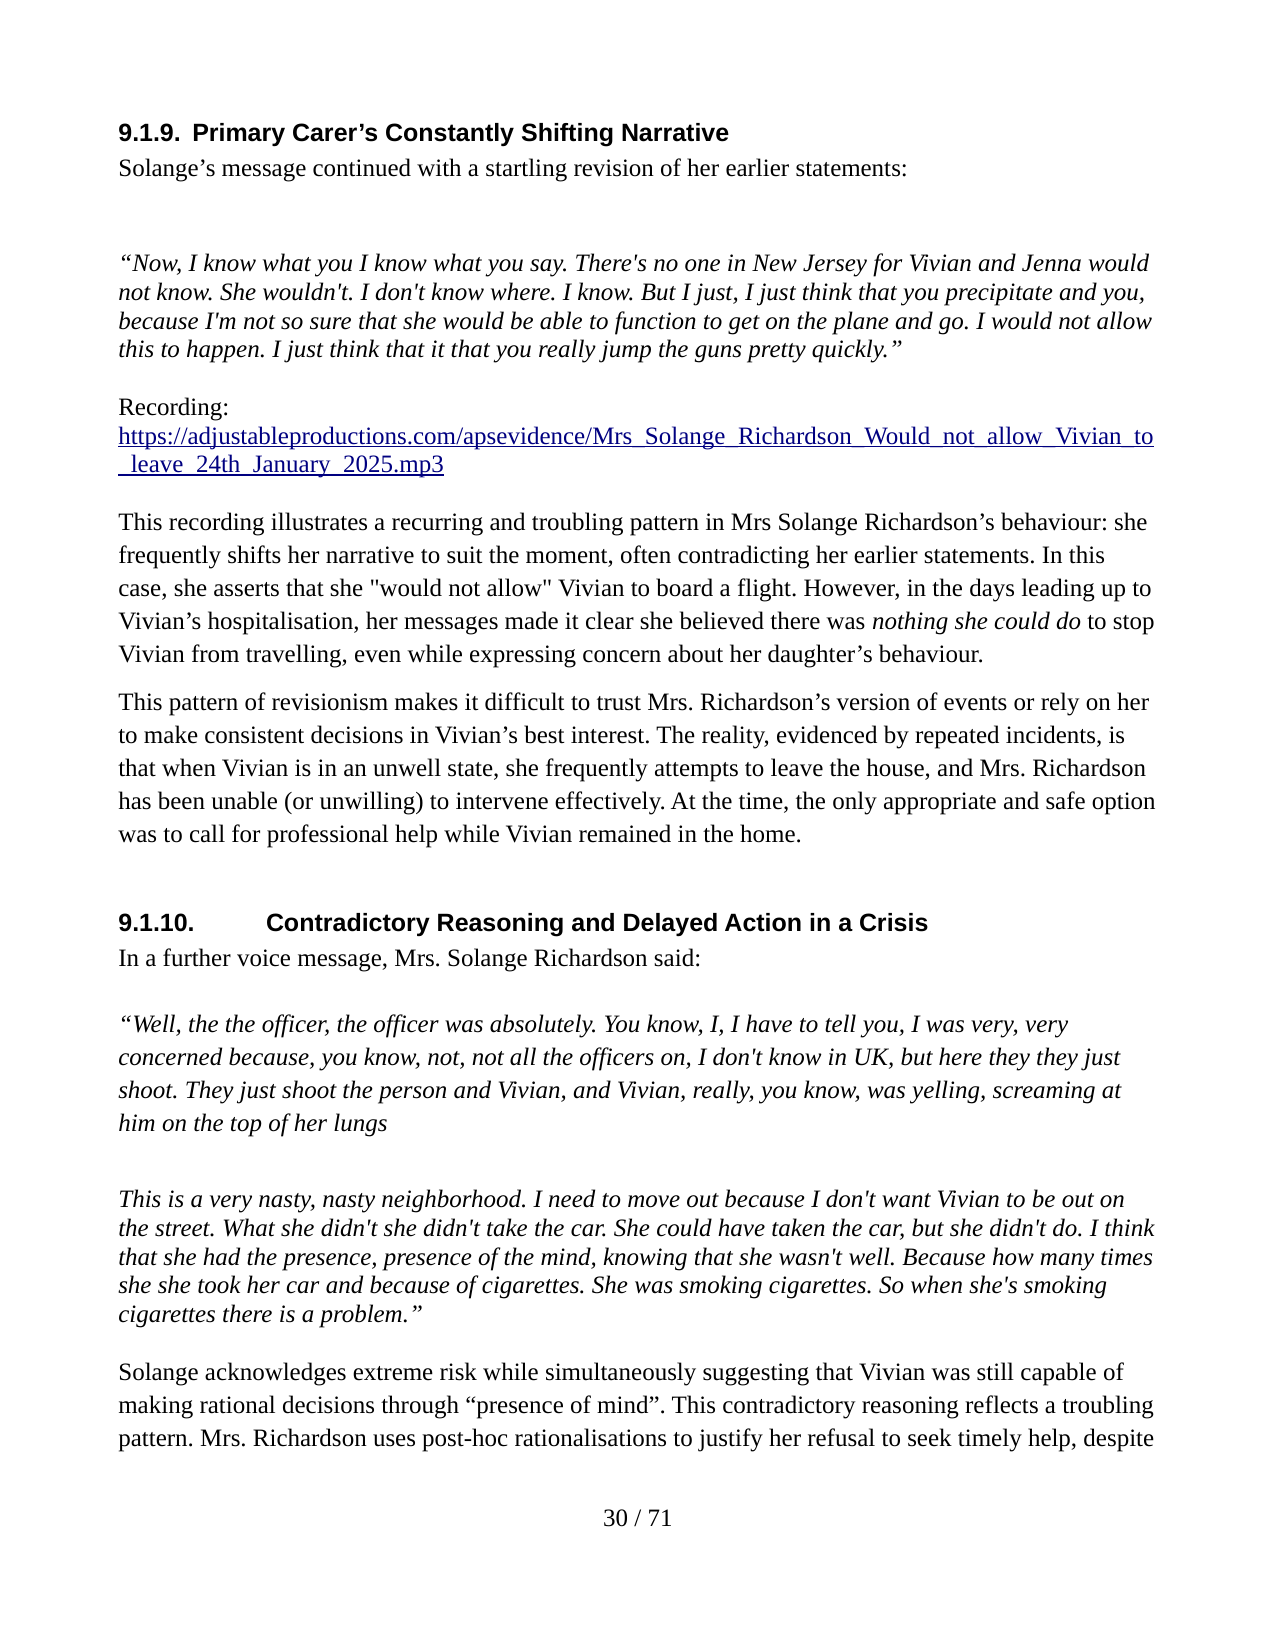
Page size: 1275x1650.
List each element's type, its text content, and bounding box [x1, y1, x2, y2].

text Recording: https://adjustableproductions.com/apsevidence/Mrs_Solange_Richardson_Would_not_allow_Vivian_to_leave_24th_January_2025.mp3 [118, 392, 1157, 478]
text “Now, I know what you I know what you say. There's no one in New Jersey for Vivian and Jenna would not know. She wouldn't. I don't know where. I know. But I just, I just think that you precipitate and you, because I'm not so sure that she would be able to function to get on the plane and go. I would not allow this to happen. I just think that it that you really jump the guns pretty quickly.” [118, 248, 1157, 363]
text This pattern of revisionism makes it difficult to trust Mrs. Richardson’s version of events or rely on her to make consistent decisions in Vivian’s best interest. The reality, evidenced by repeated incidents, is that when Vivian is in an unwell state, she frequently attempts to leave the house, and Mrs. Richardson has been unable (or unwilling) to intervene effectively. At the time, the only appropriate and safe option was to call for professional help while Vivian remained in the home. [118, 687, 1157, 848]
subtitle Contradictory Reasoning and Delayed Action in a Crisis [118, 908, 1157, 936]
text This recording illustrates a recurring and troubling pattern in Mrs Solange Richardson’s behaviour: she frequently shifts her narrative to suit the moment, often contradicting her earlier statements. In this case, she asserts that she "would not allow" Vivian to board a flight. However, in the days leading up to Vivian’s hospitalisation, her messages made it clear she believed there was nothing she could do to stop Vivian from travelling, even while expressing concern about her daughter’s behaviour. [118, 507, 1157, 668]
text In a further voice message, Mrs. Solange Richardson said: “Well, the the officer, the officer was absolutely. You know, I, I have to tell you, I was very, very concerned because, you know, not, not all the officers on, I don't know in UK, but here they they just shoot. They just shoot the person and Vivian, and Vivian, really, you know, was yelling, screaming at him on the top of her lungs [118, 943, 1157, 1137]
subtitle Primary Carer’s Constantly Shifting Narrative [118, 118, 1157, 147]
text Solange acknowledges extreme risk while simultaneously suggesting that Vivian was still capable of making rational decisions through “presence of mind”. This contradictory reasoning reflects a troubling pattern. Mrs. Richardson uses post-hoc rationalisations to justify her refusal to seek timely help, despite [118, 1357, 1157, 1451]
text Solange’s message continued with a startling revision of her earlier statements: [118, 153, 1157, 182]
text This is a very nasty, nasty neighborhood. I need to move out because I don't want Vivian to be out on the street. What she didn't she didn't take the car. She could have taken the car, but she didn't do. I think that she had the presence, presence of the mind, knowing that she wasn't well. Because how many times she she took her car and because of cigarettes. She was smoking cigarettes. So when she's smoking cigarettes there is a problem.” [118, 1155, 1157, 1328]
